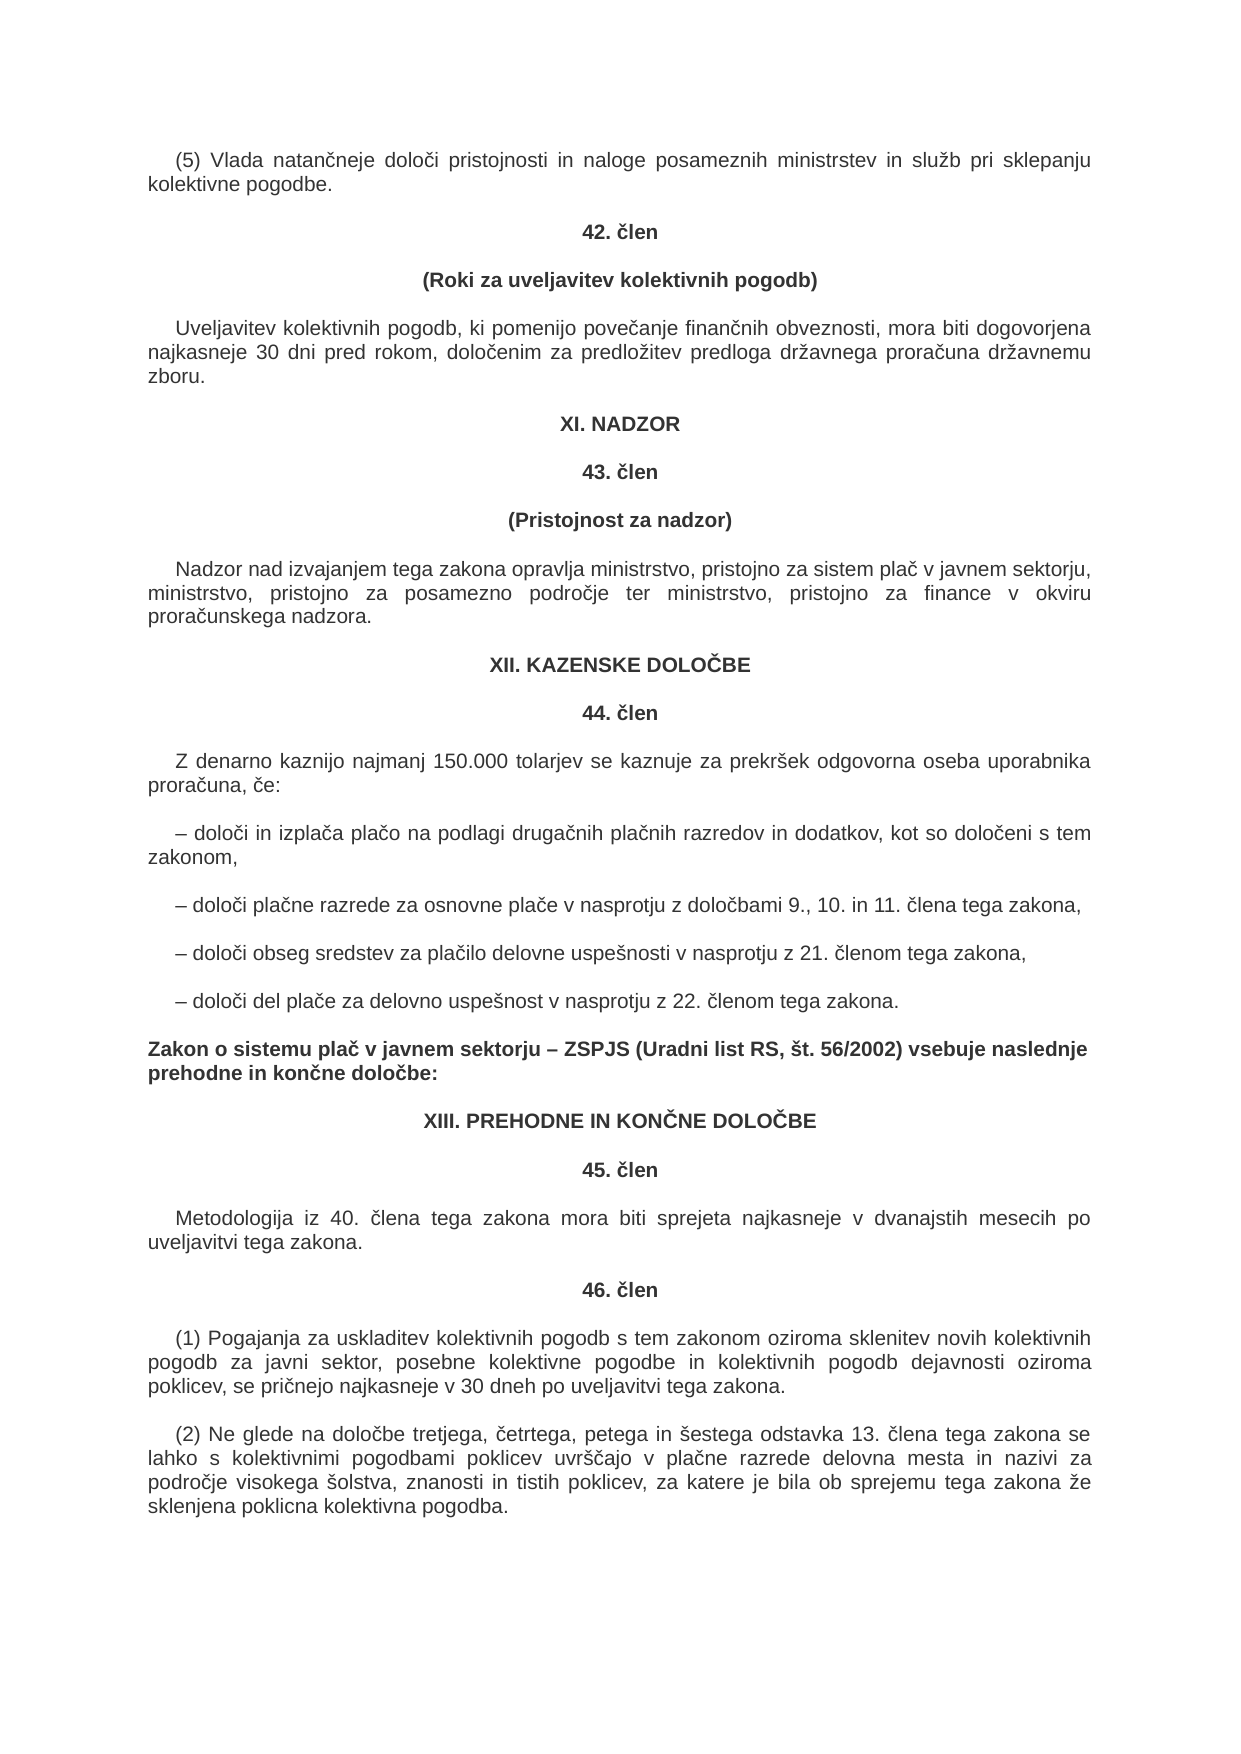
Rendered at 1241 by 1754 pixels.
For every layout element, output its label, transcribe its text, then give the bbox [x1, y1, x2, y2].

text 46. člen [148, 1278, 1093, 1302]
text – določi obseg sredstev za plačilo delovne uspešnosti v nasprotju z 21. členom tega zakona, [148, 941, 1093, 965]
text Z denarno kaznijo najmanj 150.000 tolarjev se kaznuje za prekršek odgovorna oseba uporabnika proračuna, če: [148, 749, 1093, 797]
text (1) Pogajanja za uskladitev kolektivnih pogodb s tem zakonom oziroma sklenitev novih kolektivnih pogodb za javni sektor, posebne kolektivne pogodbe in kolektivnih pogodb dejavnosti oziroma poklicev, se pričnejo najkasneje v 30 dneh po uveljavitvi tega zakona. [148, 1326, 1093, 1398]
text – določi in izplača plačo na podlagi drugačnih plačnih razredov in dodatkov, kot so določeni s tem zakonom, [148, 821, 1093, 869]
text (5) Vlada natančneje določi pristojnosti in naloge posameznih ministrstev in služb pri sklepanju kolektivne pogodbe. [148, 148, 1093, 196]
text Metodologija iz 40. člena tega zakona mora biti sprejeta najkasneje v dvanajstih mesecih po uveljavitvi tega zakona. [148, 1206, 1093, 1253]
text – določi del plače za delovno uspešnost v nasprotju z 22. členom tega zakona. [148, 989, 1093, 1013]
text 43. člen [148, 460, 1093, 484]
text XIII. PREHODNE IN KONČNE DOLOČBE [148, 1109, 1093, 1133]
text 45. člen [148, 1157, 1093, 1181]
text XI. NADZOR [148, 412, 1093, 436]
text 44. člen [148, 701, 1093, 724]
text Uveljavitev kolektivnih pogodb, ki pomenijo povečanje finančnih obveznosti, mora biti dogovorjena najkasneje 30 dni pred rokom, določenim za predložitev predloga državnega proračuna državnemu zboru. [148, 316, 1093, 388]
text Zakon o sistemu plač v javnem sektorju – ZSPJS (Uradni list RS, št. 56/2002) vsebuje naslednje prehodne in končne določbe: [148, 1037, 1093, 1085]
text (Roki za uveljavitev kolektivnih pogodb) [148, 268, 1093, 292]
text XII. KAZENSKE DOLOČBE [148, 652, 1093, 676]
text (2) Ne glede na določbe tretjega, četrtega, petega in šestega odstavka 13. člena tega zakona se lahko s kolektivnimi pogodbami poklicev uvrščajo v plačne razrede delovna mesta in nazivi za področje visokega šolstva, znanosti in tistih poklicev, za katere je bila ob sprejemu tega zakona že sklenjena poklicna kolektivna pogodba. [148, 1422, 1093, 1518]
text (Pristojnost za nadzor) [148, 508, 1093, 532]
text – določi plačne razrede za osnovne plače v nasprotju z določbami 9., 10. in 11. člena tega zakona, [148, 893, 1093, 917]
text 42. člen [148, 220, 1093, 244]
text Nadzor nad izvajanjem tega zakona opravlja ministrstvo, pristojno za sistem plač v javnem sektorju, ministrstvo, pristojno za posamezno področje ter ministrstvo, pristojno za finance v okviru proračunskega nadzora. [148, 556, 1093, 628]
